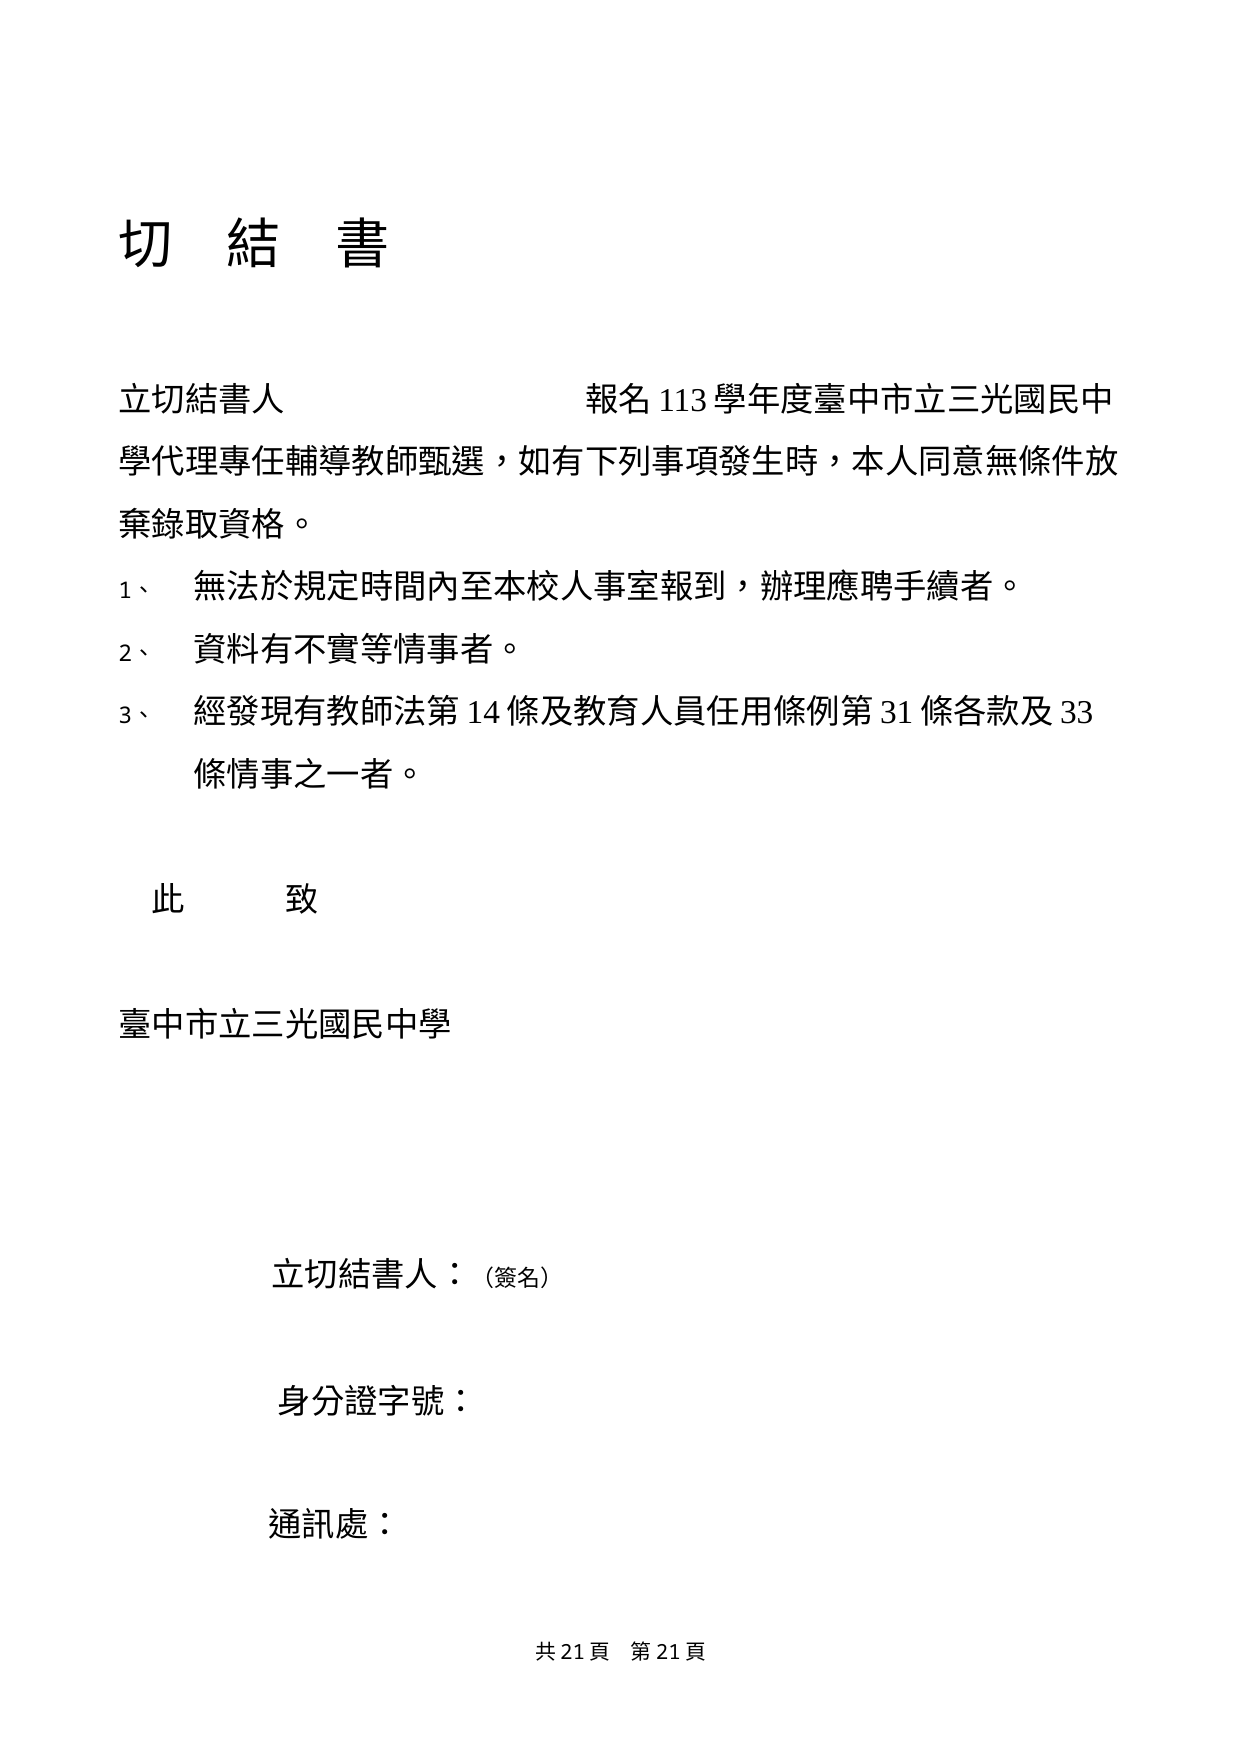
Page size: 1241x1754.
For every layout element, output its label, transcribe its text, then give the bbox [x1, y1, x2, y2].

text 立切結書人 報名113學年度臺中市立三光國民中學代理專任輔導教師甄選，如有下列事項發生時，本人同意無條件放棄錄取資格。 [118, 355, 1122, 542]
text 切 結 書 [118, 167, 1122, 292]
text 通訊處： [118, 1480, 1122, 1542]
text 身分證字號： [118, 1355, 1122, 1417]
list 資料有不實等情事者。 [118, 605, 1122, 667]
text 立切結書人：（簽名） [118, 1230, 1122, 1292]
text 臺中市立三光國民中學 [118, 980, 1122, 1042]
text 此 致 [118, 855, 1122, 917]
list 無法於規定時間內至本校人事室報到，辦理應聘手續者。 [118, 542, 1122, 605]
list 經發現有教師法第14條及教育人員任用條例第31條各款及33條情事之一者。 [118, 667, 1122, 792]
